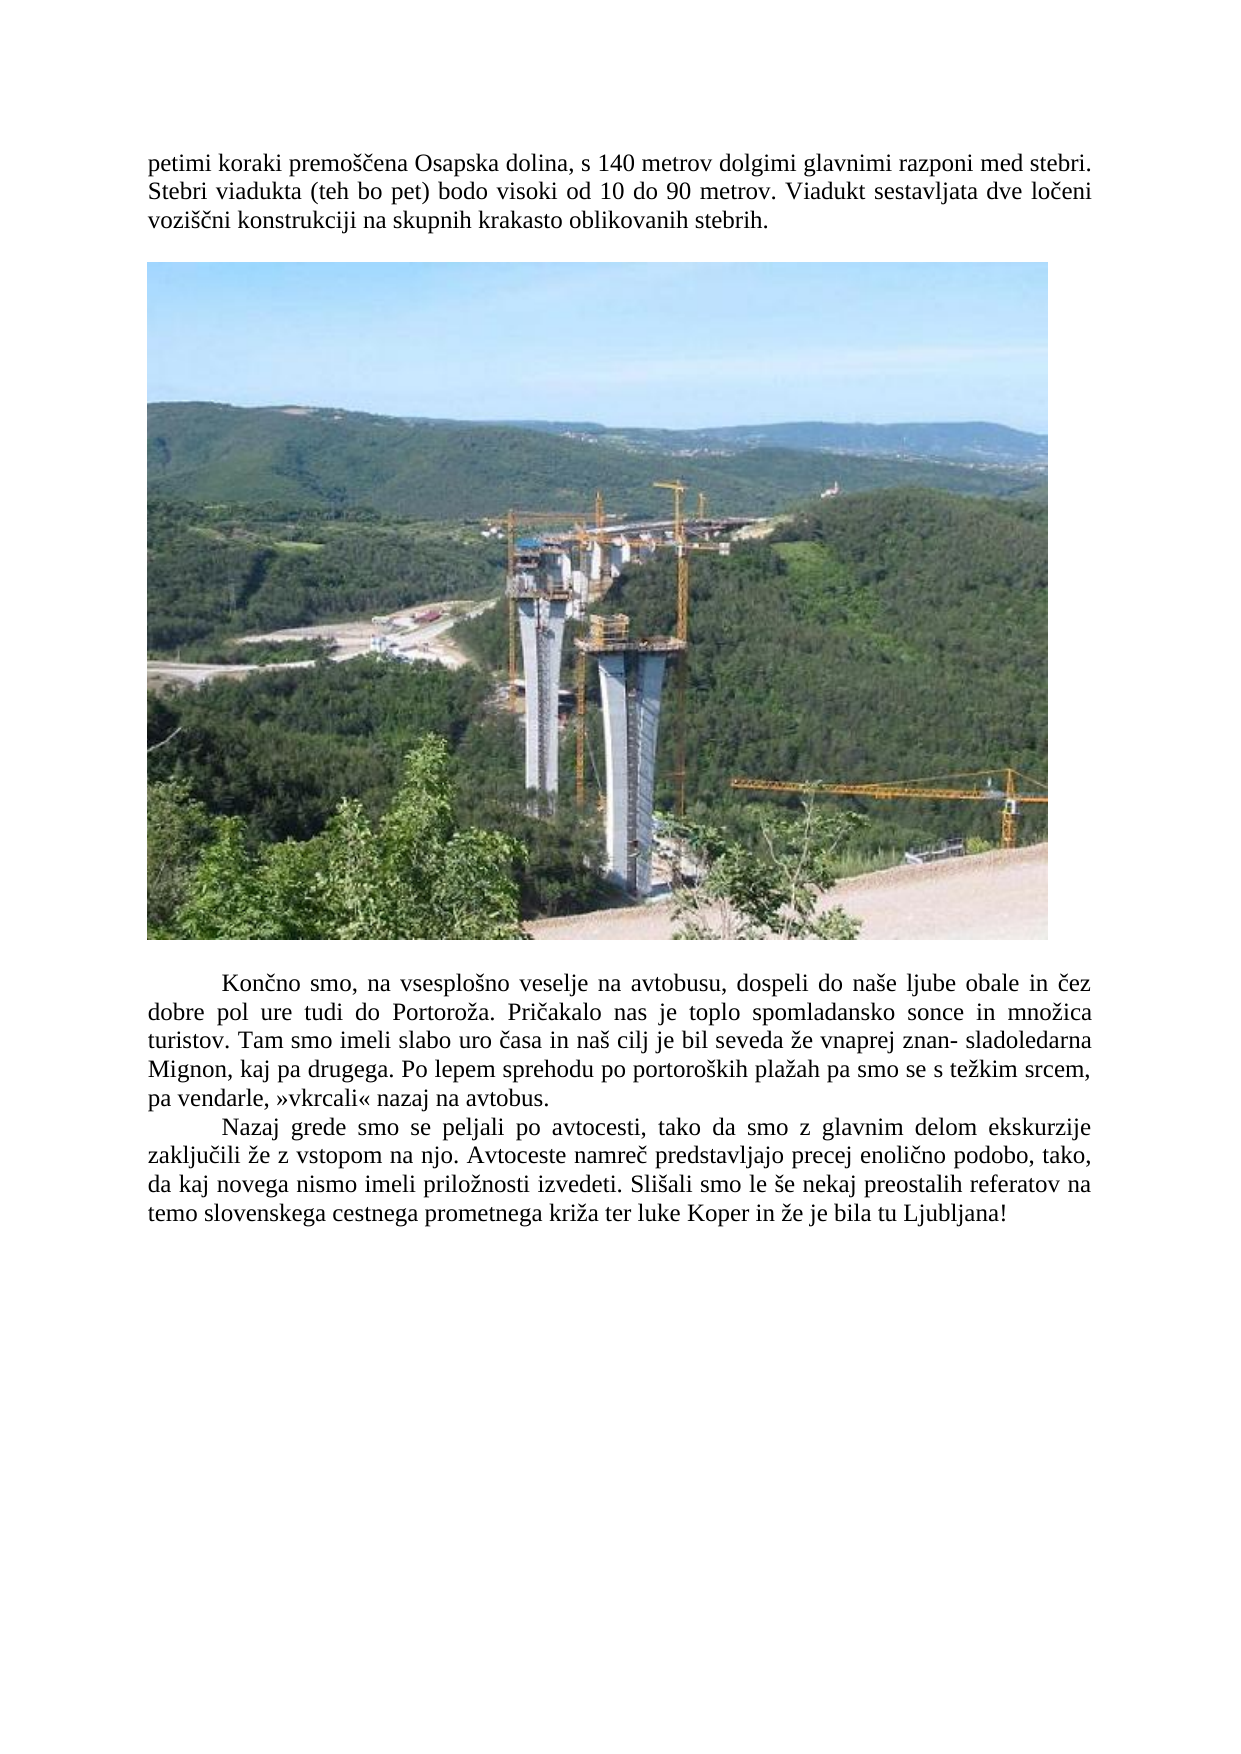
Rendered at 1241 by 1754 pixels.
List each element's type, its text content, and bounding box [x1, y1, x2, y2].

text Nazaj grede smo se peljali po avtocesti, tako da smo z glavnim delom ekskurzije zaključili že z vstopom na njo. Avtoceste namreč predstavljajo precej enolično podobo, tako, da kaj novega nismo imeli priložnosti izvedeti. Slišali smo le še nekaj preostalih referatov na temo slovenskega cestnega prometnega križa ter luke Koper in že je bila tu Ljubljana! [148, 1112, 1093, 1227]
picture [147, 262, 1048, 940]
text petimi koraki premoščena Osapska dolina, s 140 metrov dolgimi glavnimi razponi med stebri. Stebri viadukta (teh bo pet) bodo visoki od 10 do 90 metrov. Viadukt sestavljata dve ločeni voziščni konstrukciji na skupnih krakasto oblikovanih stebrih. [148, 148, 1093, 234]
text Končno smo, na vsesplošno veselje na avtobusu, dospeli do naše ljube obale in čez dobre pol ure tudi do Portoroža. Pričakalo nas je toplo spomladansko sonce in množica turistov. Tam smo imeli slabo uro časa in naš cilj je bil seveda že vnaprej znan- sladoledarna Mignon, kaj pa drugega. Po lepem sprehodu po portoroških plažah pa smo se s težkim srcem, pa vendarle, »vkrcali« nazaj na avtobus. [148, 968, 1093, 1112]
